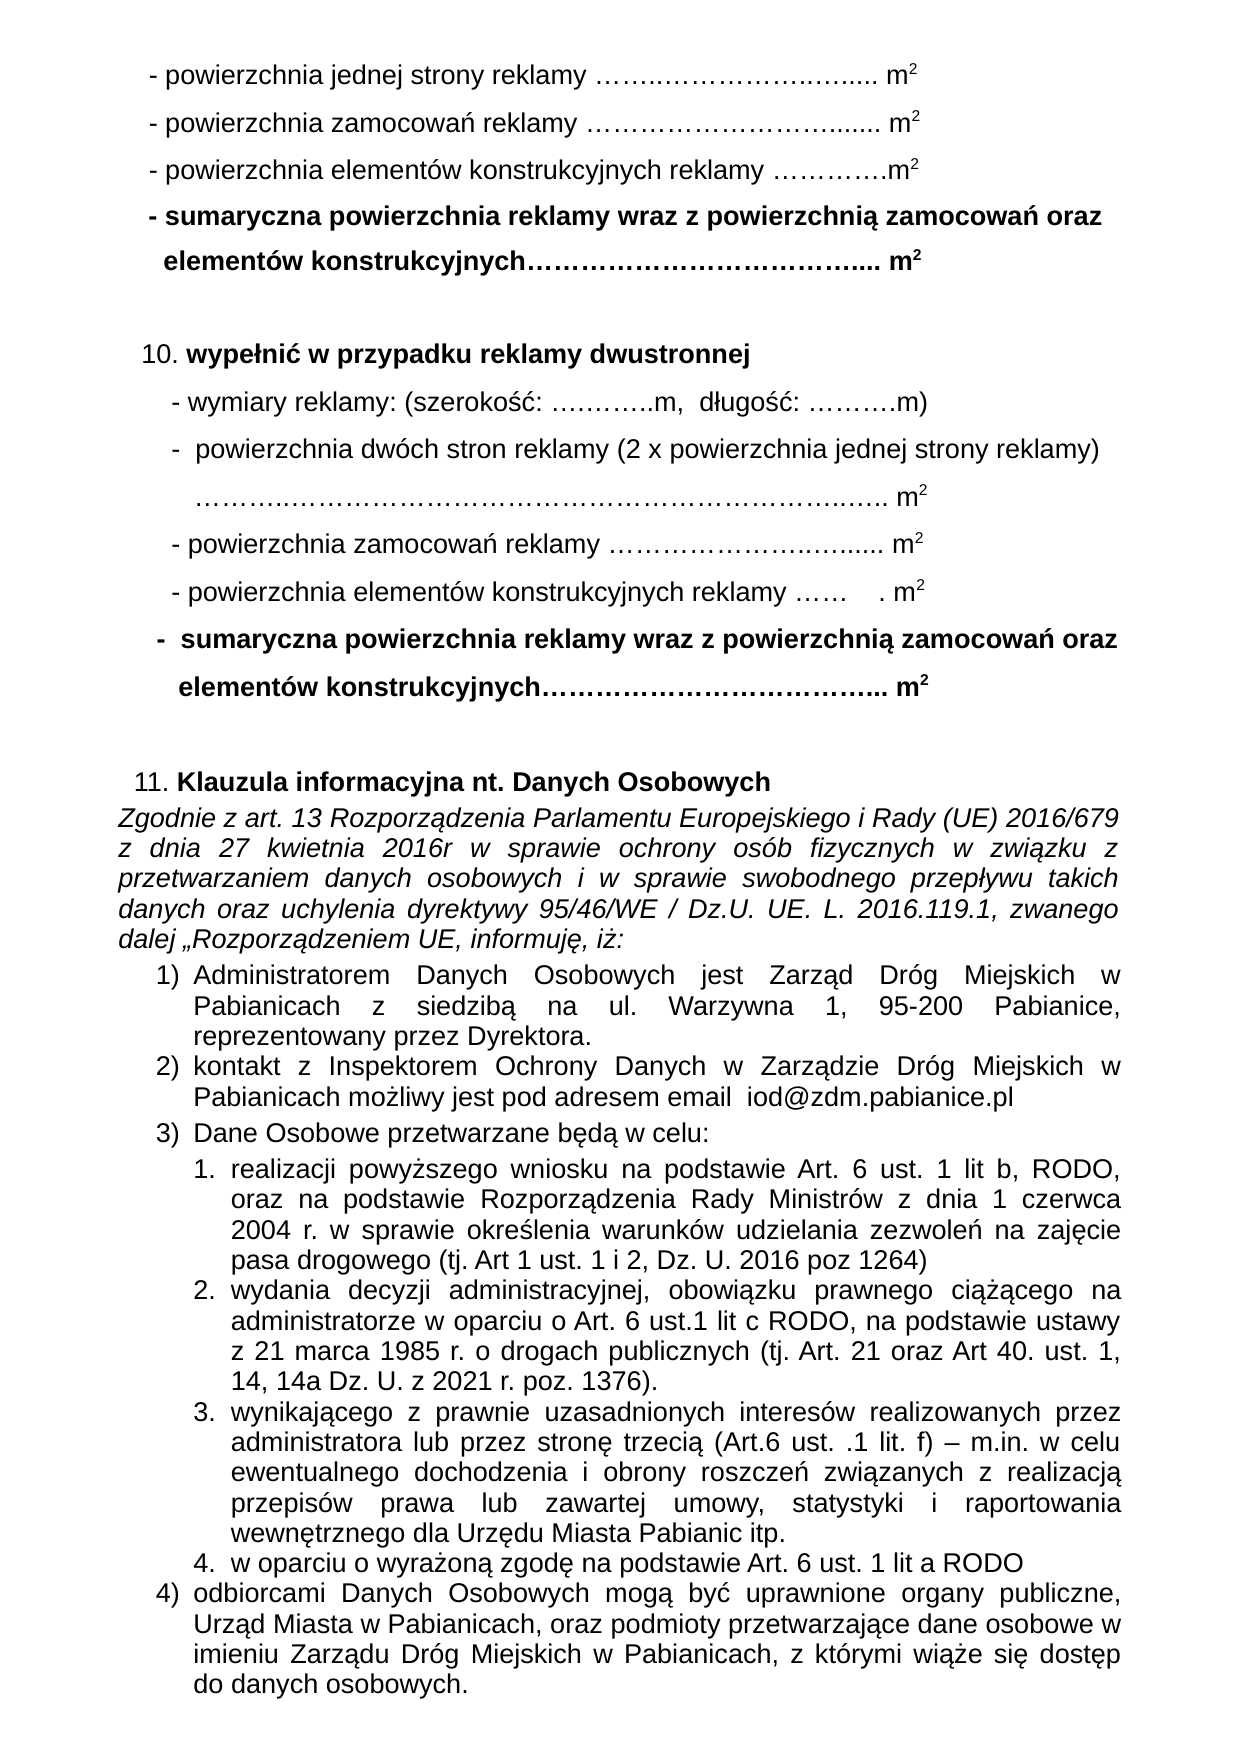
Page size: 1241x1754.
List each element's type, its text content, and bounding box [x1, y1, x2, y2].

list - powierzchnia zamocowań reklamy ………………………....... m2 [88, 108, 1122, 138]
list realizacji powyższego wniosku na podstawie Art. 6 ust. 1 lit b, RODO, oraz na podstawie Rozporządzenia Rady Ministrów z dnia 1 czerwca 2004 r. w sprawie określenia warunków udzielania zezwoleń na zajęcie pasa drogowego (tj. Art 1 ust. 1 i 2, Dz. U. 2016 poz 1264) [193, 1154, 1122, 1275]
list 11. Klauzula informacyjna nt. Danych Osobowych [88, 767, 1122, 797]
list - powierzchnia jednej strony reklamy ……..……………..…..... m2 [88, 60, 1122, 91]
list - powierzchnia elementów konstrukcyjnych reklamy …… . m2 [88, 577, 1122, 607]
list wynikającego z prawnie uzasadnionych interesów realizowanych przez administratora lub przez stronę trzecią (Art.6 ust. .1 lit. f) – m.in. w celu ewentualnego dochodzenia i obrony roszczeń związanych z realizacją przepisów prawa lub zawartej umowy, statystyki i raportowania wewnętrznego dla Urzędu Miasta Pabianic itp. [193, 1397, 1122, 1548]
list - powierzchnia elementów konstrukcyjnych reklamy ………….m2 [88, 155, 1122, 186]
list wydania decyzji administracyjnej, obowiązku prawnego ciążącego na administratorze w oparciu o Art. 6 ust.1 lit c RODO, na podstawie ustawy z 21 marca 1985 r. o drogach publicznych (tj. Art. 21 oraz Art 40. ust. 1, 14, 14a Dz. U. z 2021 r. poz. 1376). [193, 1275, 1122, 1397]
list w oparciu o wyrażoną zgodę na podstawie Art. 6 ust. 1 lit a RODO [193, 1548, 1122, 1578]
list odbiorcami Danych Osobowych mogą być uprawnione organy publiczne, Urząd Miasta w Pabianicach, oraz podmioty przetwarzające dane osobowe w imieniu Zarządu Dróg Miejskich w Pabianicach, z którymi wiąże się dostęp do danych osobowych. [156, 1578, 1122, 1700]
list ………..……………………………………………………..….. m2 [88, 482, 1122, 512]
list - powierzchnia dwóch stron reklamy (2 x powierzchnia jednej strony reklamy) [88, 434, 1122, 464]
list Dane Osobowe przetwarzane będą w celu: [156, 1118, 1122, 1148]
list - powierzchnia zamocowań reklamy …………………..…...... m2 [88, 529, 1122, 559]
list - sumaryczna powierzchnia reklamy wraz z powierzchnią zamocowań oraz [88, 624, 1122, 654]
list 10. wypełnić w przypadku reklamy dwustronnej [88, 339, 1122, 369]
list - wymiary reklamy: (szerokość: ….……..m, długość: ……….m) [88, 387, 1122, 417]
text - sumaryczna powierzchnia reklamy wraz z powierzchnią zamocowań oraz [118, 201, 1122, 231]
text Zgodnie z art. 13 Rozporządzenia Parlamentu Europejskiego i Rady (UE) 2016/679 z dnia 27 kwietnia 2016r w sprawie ochrony osób fizycznych w związku z przetwarzaniem danych osobowych i w sprawie swobodnego przepływu takich danych oraz uchylenia dyrektywy 95/46/WE / Dz.U. UE. L. 2016.119.1, zwanego dalej „Rozporządzeniem UE, informuję, iż: [118, 803, 1122, 954]
list Administratorem Danych Osobowych jest Zarząd Dróg Miejskich w Pabianicach z siedzibą na ul. Warzywna 1, 95-200 Pabianice, reprezentowany przez Dyrektora. [156, 960, 1122, 1051]
list elementów konstrukcyjnych………………………………... m2 [88, 672, 1122, 702]
text elementów konstrukcyjnych……………………………….... m2 [118, 246, 1122, 276]
list kontakt z Inspektorem Ochrony Danych w Zarządzie Dróg Miejskich w Pabianicach możliwy jest pod adresem email iod@zdm.pabianice.pl [156, 1051, 1122, 1112]
